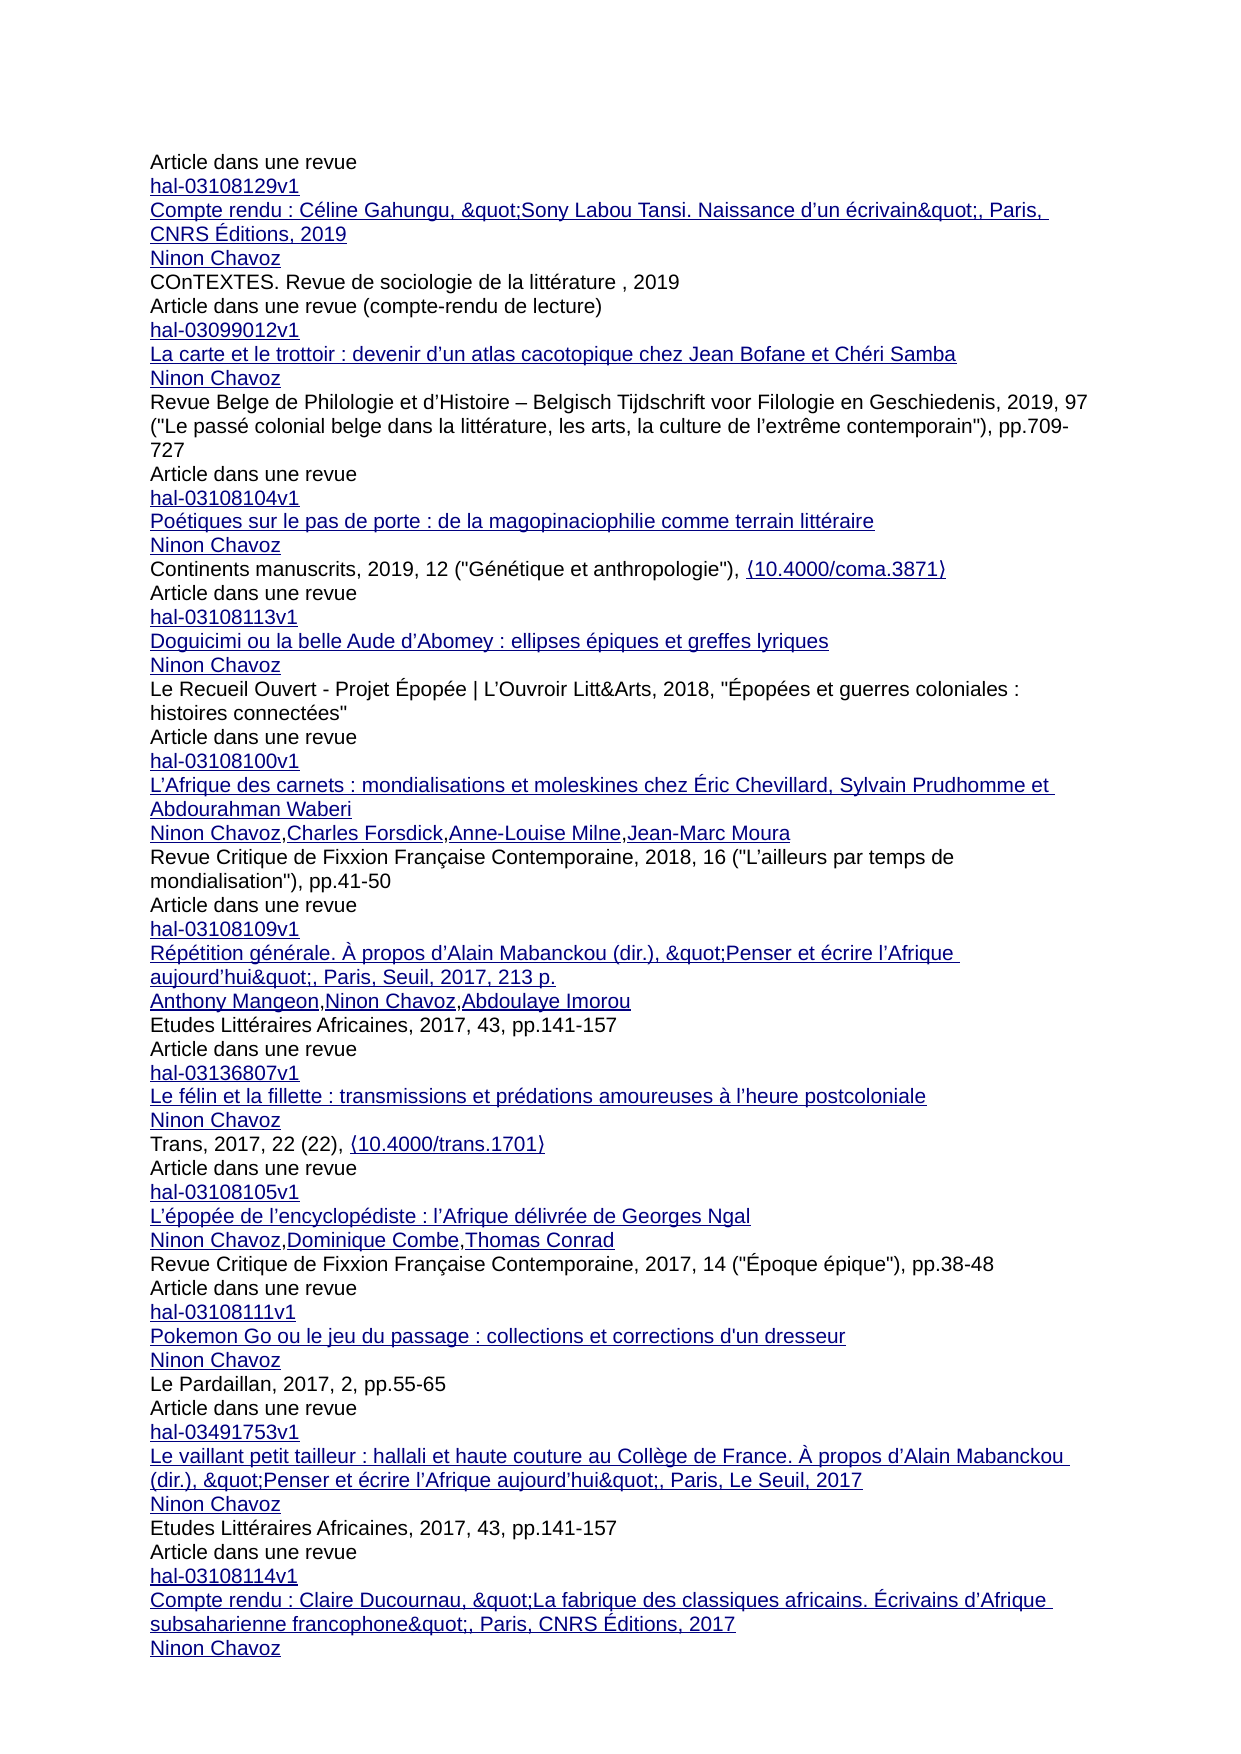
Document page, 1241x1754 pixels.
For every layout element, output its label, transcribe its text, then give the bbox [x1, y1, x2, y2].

table_cell Article dans une revue hal-03108129v1 [150, 150, 1090, 198]
table_cell Compte rendu : Céline Gahungu, &quot;Sony Labou Tansi. Naissance d’un écrivain&quot;, Paris, CNRS Éditions, 2019 Ninon Chavoz COnTEXTES. Revue de sociologie de la littérature , 2019 Article dans une revue (compte-rendu de lecture) hal-03099012v1 [150, 198, 1090, 342]
table_cell Le félin et la fillette : transmissions et prédations amoureuses à l’heure postcoloniale Ninon Chavoz Trans, 2017, 22 (22), ⟨10.4000/trans.1701⟩ Article dans une revue hal-03108105v1 [150, 1084, 1090, 1204]
table_cell L’Afrique des carnets : mondialisations et moleskines chez Éric Chevillard, Sylvain Prudhomme et Abdourahman Waberi Ninon Chavoz,Charles Forsdick,Anne-Louise Milne,Jean-Marc Moura Revue Critique de Fixxion Française Contemporaine, 2018, 16 ("L’ailleurs par temps de mondialisation"), pp.41-50 Article dans une revue hal-03108109v1 [150, 773, 1090, 941]
table_cell Pokemon Go ou le jeu du passage : collections et corrections d'un dresseur Ninon Chavoz Le Pardaillan, 2017, 2, pp.55-65 Article dans une revue hal-03491753v1 [150, 1324, 1090, 1444]
table_cell Doguicimi ou la belle Aude d’Abomey : ellipses épiques et greffes lyriques Ninon Chavoz Le Recueil Ouvert - Projet Épopée | L’Ouvroir Litt&Arts, 2018, "Épopées et guerres coloniales : histoires connectées" Article dans une revue hal-03108100v1 [150, 629, 1090, 773]
table_cell La carte et le trottoir : devenir d’un atlas cacotopique chez Jean Bofane et Chéri Samba Ninon Chavoz Revue Belge de Philologie et d’Histoire – Belgisch Tijdschrift voor Filologie en Geschiedenis, 2019, 97 ("Le passé colonial belge dans la littérature, les arts, la culture de l’extrême contemporain"), pp.709-727 Article dans une revue hal-03108104v1 [150, 342, 1090, 509]
table_cell Poétiques sur le pas de porte : de la magopinaciophilie comme terrain littéraire Ninon Chavoz Continents manuscrits, 2019, 12 ("Génétique et anthropologie"), ⟨10.4000/coma.3871⟩ Article dans une revue hal-03108113v1 [150, 509, 1090, 629]
table_cell L’épopée de l’encyclopédiste : l’Afrique délivrée de Georges Ngal Ninon Chavoz,Dominique Combe,Thomas Conrad Revue Critique de Fixxion Française Contemporaine, 2017, 14 ("Époque épique"), pp.38-48 Article dans une revue hal-03108111v1 [150, 1204, 1090, 1324]
table_cell Répétition générale. À propos d’Alain Mabanckou (dir.), &quot;Penser et écrire l’Afrique aujourd’hui&quot;, Paris, Seuil, 2017, 213 p. Anthony Mangeon,Ninon Chavoz,Abdoulaye Imorou Etudes Littéraires Africaines, 2017, 43, pp.141-157 Article dans une revue hal-03136807v1 [150, 941, 1090, 1084]
table_cell Compte rendu : Claire Ducournau, &quot;La fabrique des classiques africains. Écrivains d’Afrique subsaharienne francophone&quot;, Paris, CNRS Éditions, 2017 Ninon Chavoz [150, 1588, 1090, 1659]
table_cell Le vaillant petit tailleur : hallali et haute couture au Collège de France. À propos d’Alain Mabanckou (dir.), &quot;Penser et écrire l’Afrique aujourd’hui&quot;, Paris, Le Seuil, 2017 Ninon Chavoz Etudes Littéraires Africaines, 2017, 43, pp.141-157 Article dans une revue hal-03108114v1 [150, 1444, 1090, 1587]
